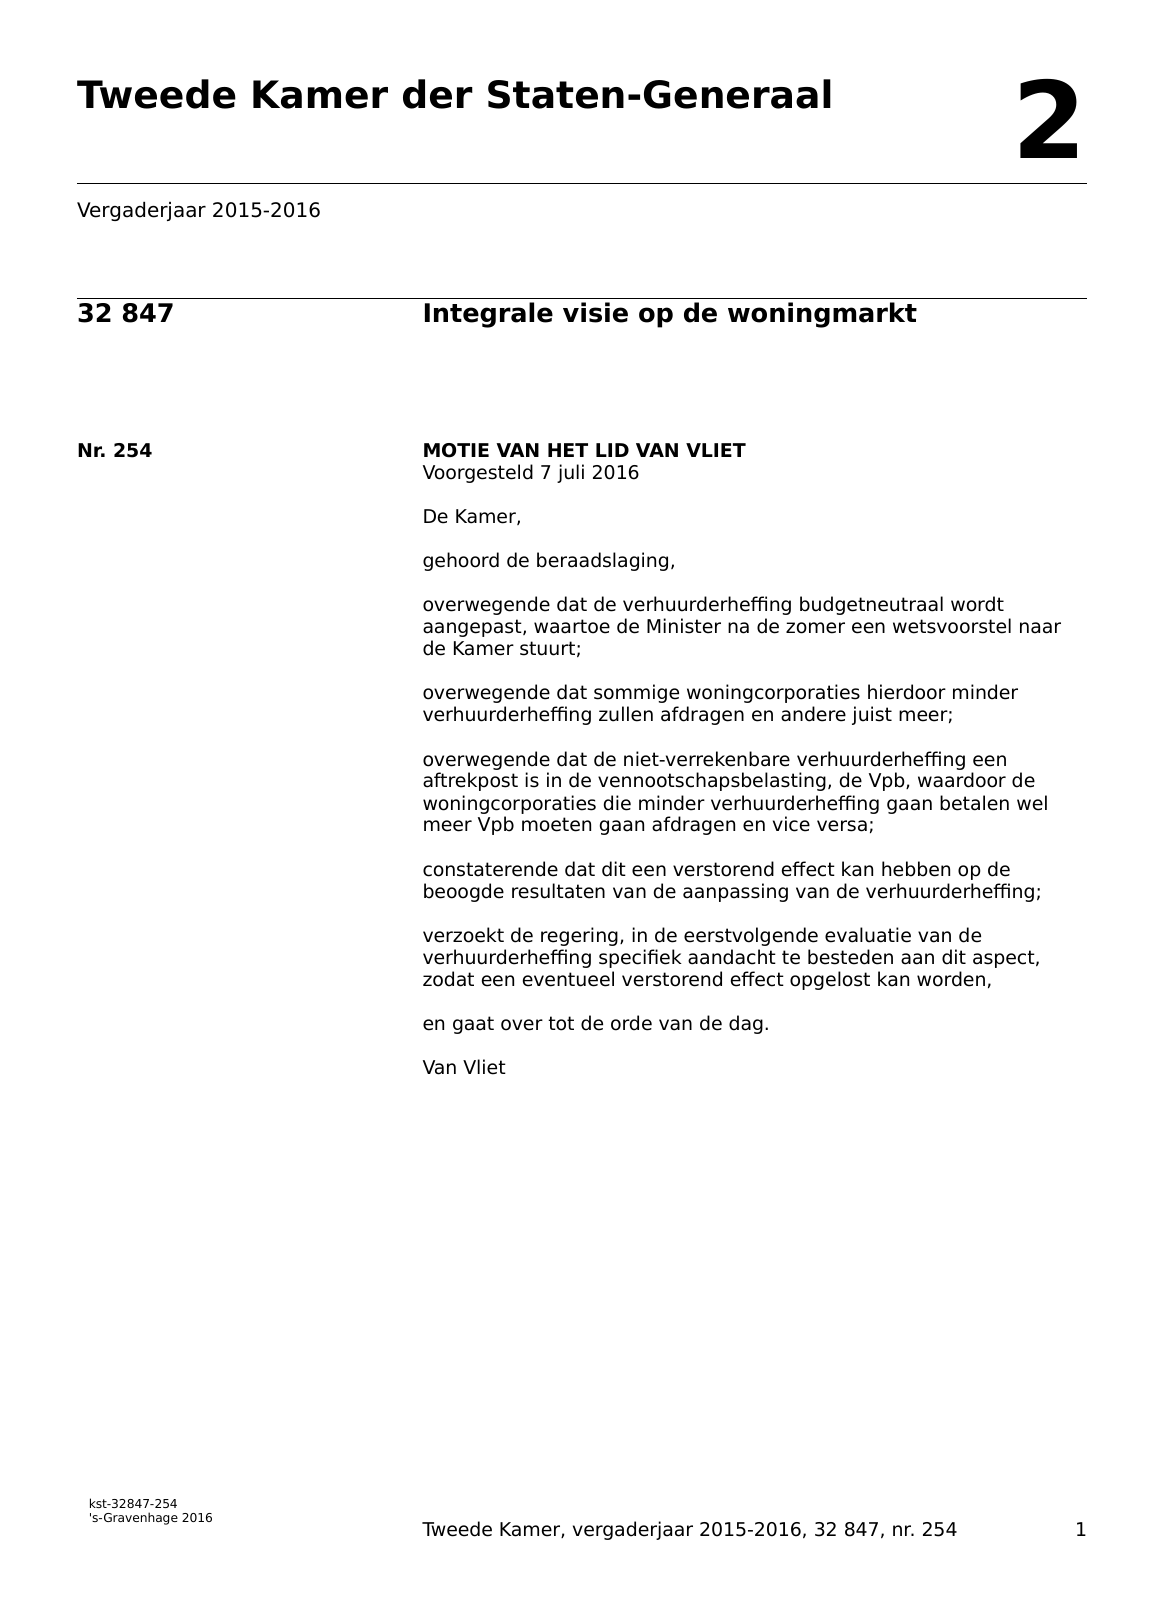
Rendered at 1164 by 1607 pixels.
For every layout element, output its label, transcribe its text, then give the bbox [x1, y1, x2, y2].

text constaterende dat dit een verstorend effect kan hebben op de beoogde resultaten van de aanpassing van de verhuurderheffing; [422, 858, 1087, 902]
subtitle Nr. 254 MOTIE VAN HET LID VAN VLIET [77, 440, 1087, 462]
text overwegende dat de verhuurderheffing budgetneutraal wordt aangepast, waartoe de Minister na de zomer een wetsvoorstel naar de Kamer stuurt; [422, 594, 1087, 660]
text kst-32847-254 [88, 1497, 323, 1511]
text De Kamer, [422, 506, 1087, 528]
table_cell Vergaderjaar 2015-2016 [77, 184, 1087, 298]
text overwegende dat sommige woningcorporaties hierdoor minder verhuurderheffing zullen afdragen en andere juist meer; [422, 682, 1087, 726]
text overwegende dat de niet-verrekenbare verhuurderheffing een aftrekpost is in de vennootschapsbelasting, de Vpb, waardoor de woningcorporaties die minder verhuurderheffing gaan betalen wel meer Vpb moeten gaan afdragen en vice versa; [422, 748, 1087, 836]
text 's-Gravenhage 2016 [88, 1511, 323, 1525]
text verzoekt de regering, in de eerstvolgende evaluatie van de verhuurderheffing specifiek aandacht te besteden aan dit aspect, zodat een eventueel verstorend effect opgelost kan worden, [422, 925, 1087, 991]
table_header 2 [886, 59, 1087, 183]
text Van Vliet [422, 1057, 1087, 1079]
text gehoord de beraadslaging, [422, 550, 1087, 572]
text en gaat over tot de orde van de dag. [422, 1013, 1087, 1035]
text Voorgesteld 7 juli 2016 [422, 462, 1087, 484]
subtitle 32 847 Integrale visie op de woningmarkt [77, 299, 1087, 329]
table_header Tweede Kamer der Staten-Generaal [77, 59, 886, 183]
